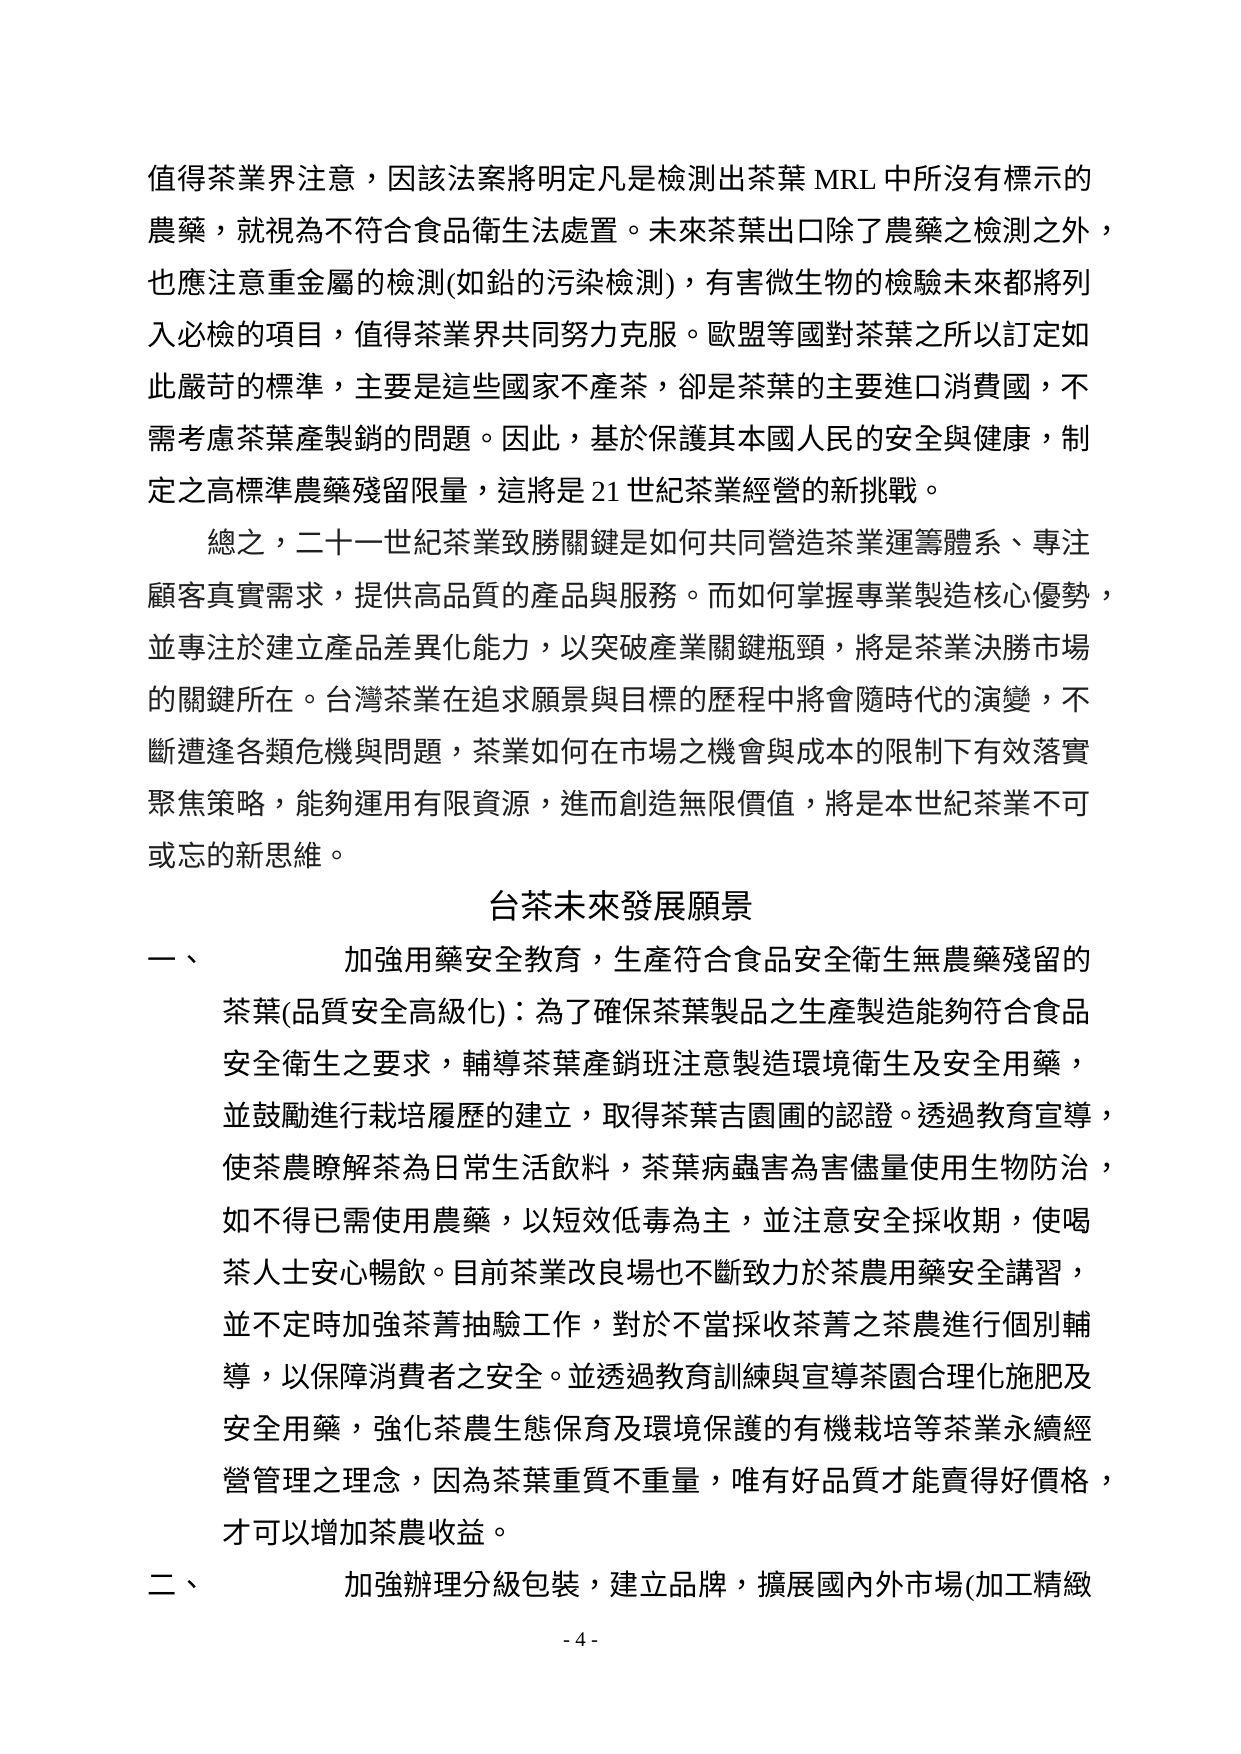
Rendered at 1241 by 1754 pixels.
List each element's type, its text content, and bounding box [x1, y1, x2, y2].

text 總之，二十一世紀茶業致勝關鍵是如何共同營造茶業運籌體系、專注顧客真實需求，提供高品質的產品與服務。而如何掌握專業製造核心優勢，並專注於建立產品差異化能力，以突破產業關鍵瓶頸，將是茶業決勝市場的關鍵所在。台灣茶業在追求願景與目標的歷程中將會隨時代的演變，不斷遭逢各類危機與問題，茶業如何在市場之機會與成本的限制下有效落實聚焦策略，能夠運用有限資源，進而創造無限價值，將是本世紀茶業不可或忘的新思維。 [148, 512, 1092, 877]
text 台茶未來發展願景 [148, 877, 1092, 929]
list 加強用藥安全教育，生產符合食品安全衛生無農藥殘留的茶葉(品質安全高級化)：為了確保茶葉製品之生產製造能夠符合食品安全衛生之要求，輔導茶葉產銷班注意製造環境衛生及安全用藥，並鼓勵進行栽培履歷的建立，取得茶葉吉園圃的認證。透過教育宣導，使茶農瞭解茶為日常生活飲料，茶葉病蟲害為害儘量使用生物防治，如不得已需使用農藥，以短效低毒為主，並注意安全採收期，使喝茶人士安心暢飲。目前茶業改良場也不斷致力於茶農用藥安全講習，並不定時加強茶菁抽驗工作，對於不當採收茶菁之茶農進行個別輔導，以保障消費者之安全。並透過教育訓練與宣導茶園合理化施肥及安全用藥，強化茶農生態保育及環境保護的有機栽培等茶業永續經營管理之理念，因為茶葉重質不重量，唯有好品質才能賣得好價格，才可以增加茶農收益。 [148, 929, 1092, 1554]
text 但茶葉的消費除了要求色、香、味與形之外，也注重茶葉飲用與食用安全性。像歐盟2003年就制定茶葉中各種農藥的最大殘留限量(MRL)標準共193項，其中有181項採用儀器最小檢出量(Limit of determination, LOD)做為標準，顯示歐盟對農藥殘留標準逐步擴大且趨向於嚴格，其標準值也下降了10-100倍。日本2003年頒布的茶葉農藥殘留限量標準有121種農藥，相對較歐盟寬鬆，但日本將於2003年年底頒布新的「食品衛生法」之動向值得茶業界注意，因該法案將明定凡是檢測出茶葉MRL中所沒有標示的農藥，就視為不符合食品衛生法處置。未來茶葉出口除了農藥之檢測之外，也應注意重金屬的檢測(如鉛的污染檢測)，有害微生物的檢驗未來都將列入必檢的項目，值得茶業界共同努力克服。歐盟等國對茶葉之所以訂定如此嚴苛的標準，主要是這些國家不產茶，卻是茶葉的主要進口消費國，不需考慮茶葉產製銷的問題。因此，基於保護其本國人民的安全與健康，制定之高標準農藥殘留限量，這將是21世紀茶業經營的新挑戰。 [148, 148, 1092, 512]
list 加強辦理分級包裝，建立品牌，擴展國內外市場(加工精緻多樣化)：近年來國內茶葉零售銷售通路迅速的變化，若缺乏生產規模或行銷能力者，茶業經營發展將益形困難。另外，國外茶葉的輸入，例如立頓紅茶藉其品牌知名度及雄厚的行銷資源，將擠壓國內本土部份茶葉品牌的生存空間。雖然台灣茶葉品質馳名世界，但部分發酵茶之製造，大部分為家庭式產製作業，產量少且品質不均一，常造成消費者購買茶葉時無所適從。若能透過建立茶葉品牌，推動各地特色茶評鑑分級制度，評審分級後再包裝，將評定為同一等級的茶葉拼堆後，再統一包裝出售，即能使茶葉品質劃一，確保供貨品質及價格穩定，促使產品商品化，使產製銷及消費者同蒙其利，確保消費者權益。另外，透過網際網路及特殊創意品牌設計，並以企業化經營模式，提昇產品競爭力，將台灣高品質特色茶拓展海內外市場，使我們的茶業走向更多樣化和精緻化的經營方式。 [148, 1554, 1092, 1606]
